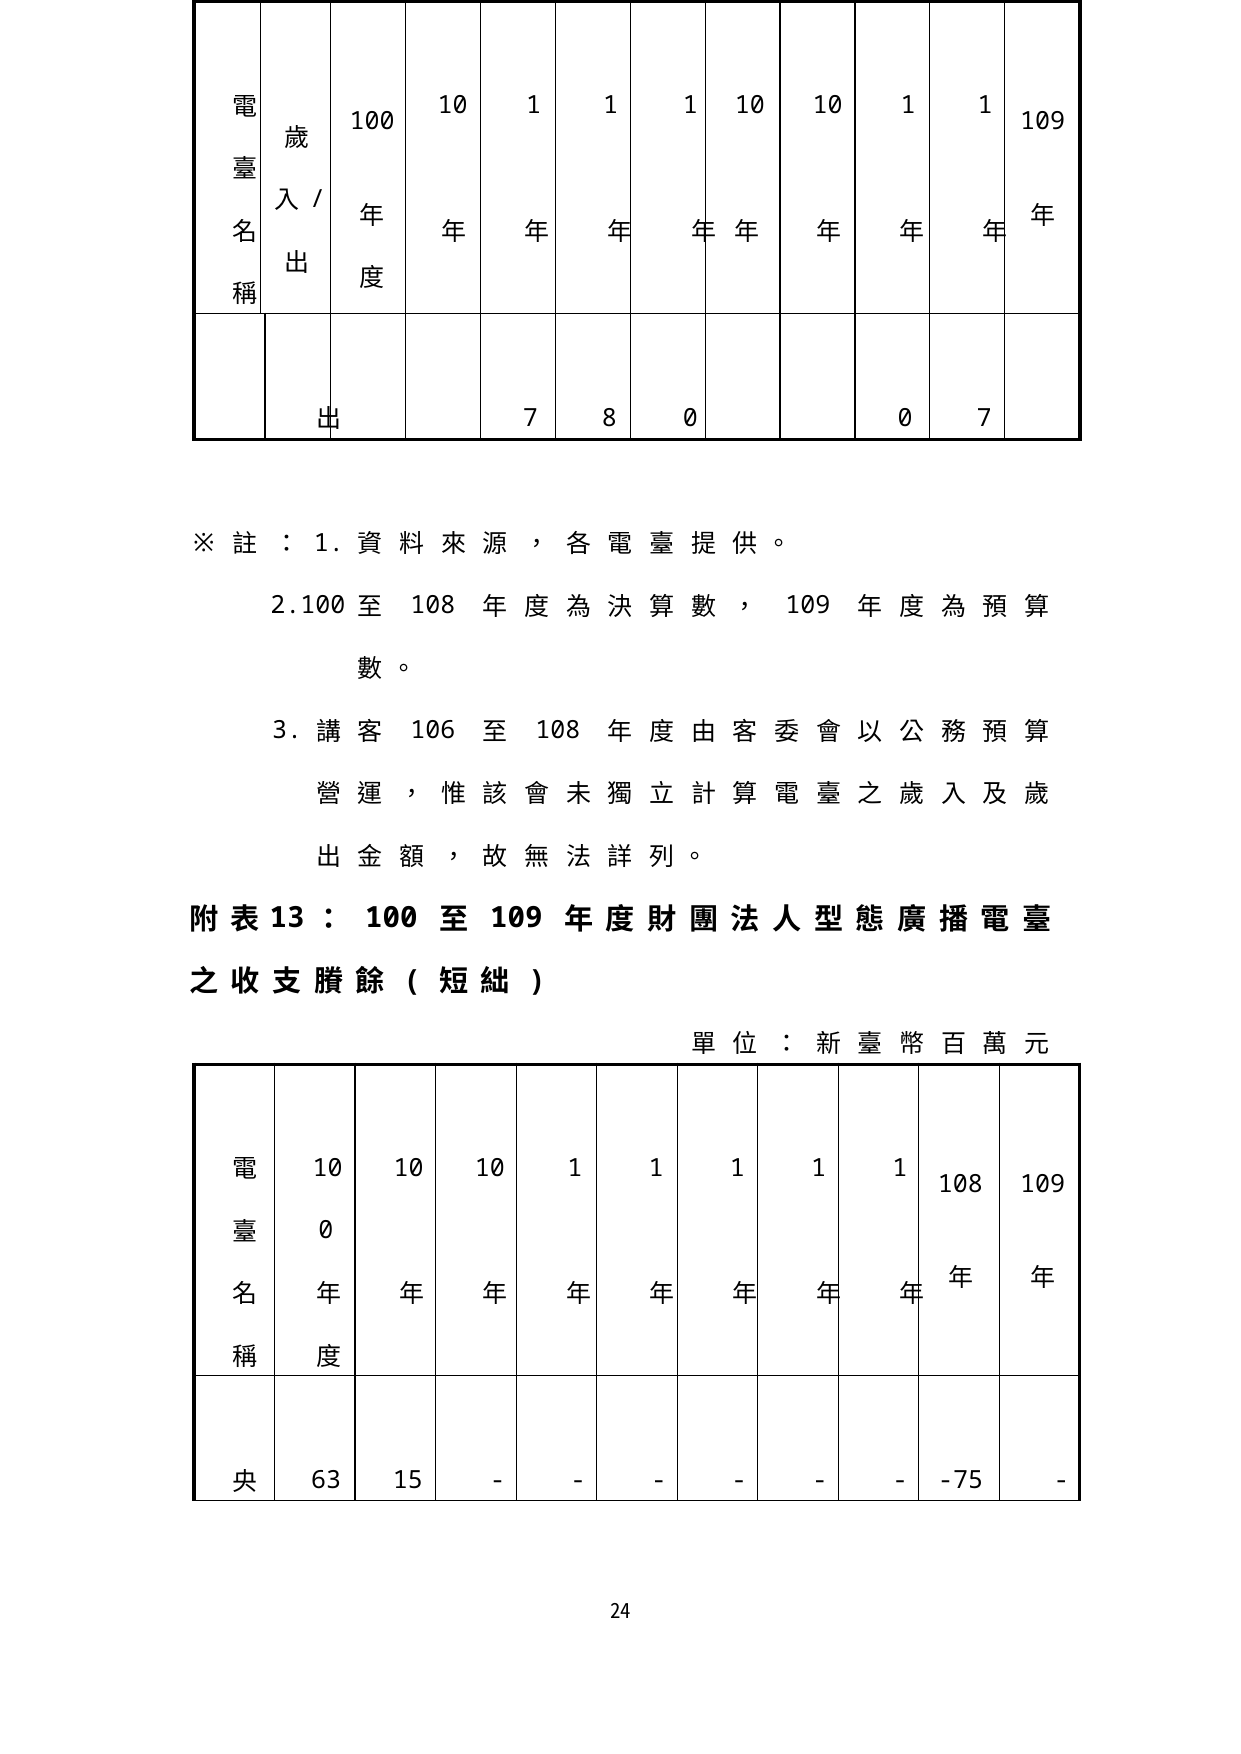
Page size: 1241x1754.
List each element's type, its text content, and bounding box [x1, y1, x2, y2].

table_cell [597, 1376, 677, 1500]
table_header 104 年度 [597, 1066, 677, 1375]
table_header 107 年度 [839, 1066, 918, 1375]
table_header 100 年度 [331, 3, 405, 312]
text 2.100至108年度為決算數，109年度為預算數。 [256, 562, 1058, 687]
table_header 歲入/出 [261, 3, 330, 312]
table_header 106 年度 [758, 1066, 838, 1375]
table_cell [781, 314, 854, 437]
table_header 101 年度 [356, 1066, 435, 1375]
table_header 103 年度 [517, 1066, 596, 1375]
table_cell 15 [356, 1376, 435, 1500]
table_header 109 年度 [1005, 3, 1078, 312]
table_cell [436, 1376, 516, 1500]
table_cell [406, 314, 480, 437]
text 單位：新臺幣百萬元 [183, 1000, 1058, 1062]
table_cell [517, 1376, 596, 1500]
table_cell -75 [919, 1376, 999, 1500]
table_header 105 年度 [706, 3, 779, 312]
table_header 104 年度 [631, 3, 705, 312]
text ※註：1.資料來源，各電臺提供。 [183, 500, 1058, 562]
table_cell 62 [331, 314, 405, 437]
table_cell 央 [196, 1376, 274, 1500]
table_cell [1005, 314, 1078, 437]
table_cell 8 [556, 314, 630, 437]
table_header 108 年度 [930, 3, 1004, 312]
table_cell 漁業 [196, 314, 264, 437]
table_header 101 年度 [406, 3, 480, 312]
table_header 100 年度 [275, 1066, 354, 1375]
table_cell [706, 314, 779, 437]
table_cell 0 [856, 314, 929, 437]
table_header 108 年度 [919, 1066, 999, 1375]
table_header 102 年度 [481, 3, 555, 312]
table_header 106 年度 [781, 3, 854, 312]
table_cell 63 [275, 1376, 354, 1500]
table_cell 7 [930, 314, 1004, 437]
table_cell [1000, 1376, 1078, 1500]
table_cell 7 [481, 314, 555, 437]
table_cell [758, 1376, 838, 1500]
table_header 電臺名稱 [196, 3, 260, 312]
table_cell 歲出 [266, 314, 330, 437]
table_header 109 年度 [1000, 1066, 1078, 1375]
table_cell [678, 1376, 757, 1500]
table_header 102 年度 [436, 1066, 516, 1375]
table_header 電臺 名稱 [196, 1066, 274, 1375]
table_cell [839, 1376, 918, 1500]
table_header 107 年度 [856, 3, 929, 312]
text 附表13：100至109年度財團法人型態廣播電臺之收支賸餘(短絀) [183, 875, 1058, 1000]
table_cell 0 [631, 314, 705, 437]
text 3.講客106至108年度由客委會以公務預算營運，惟該會未獨立計算電臺之歲入及歲出金額，故無法詳列。 [256, 687, 1058, 875]
table_header 103 年度 [556, 3, 630, 312]
table_header 105 年度 [678, 1066, 757, 1375]
